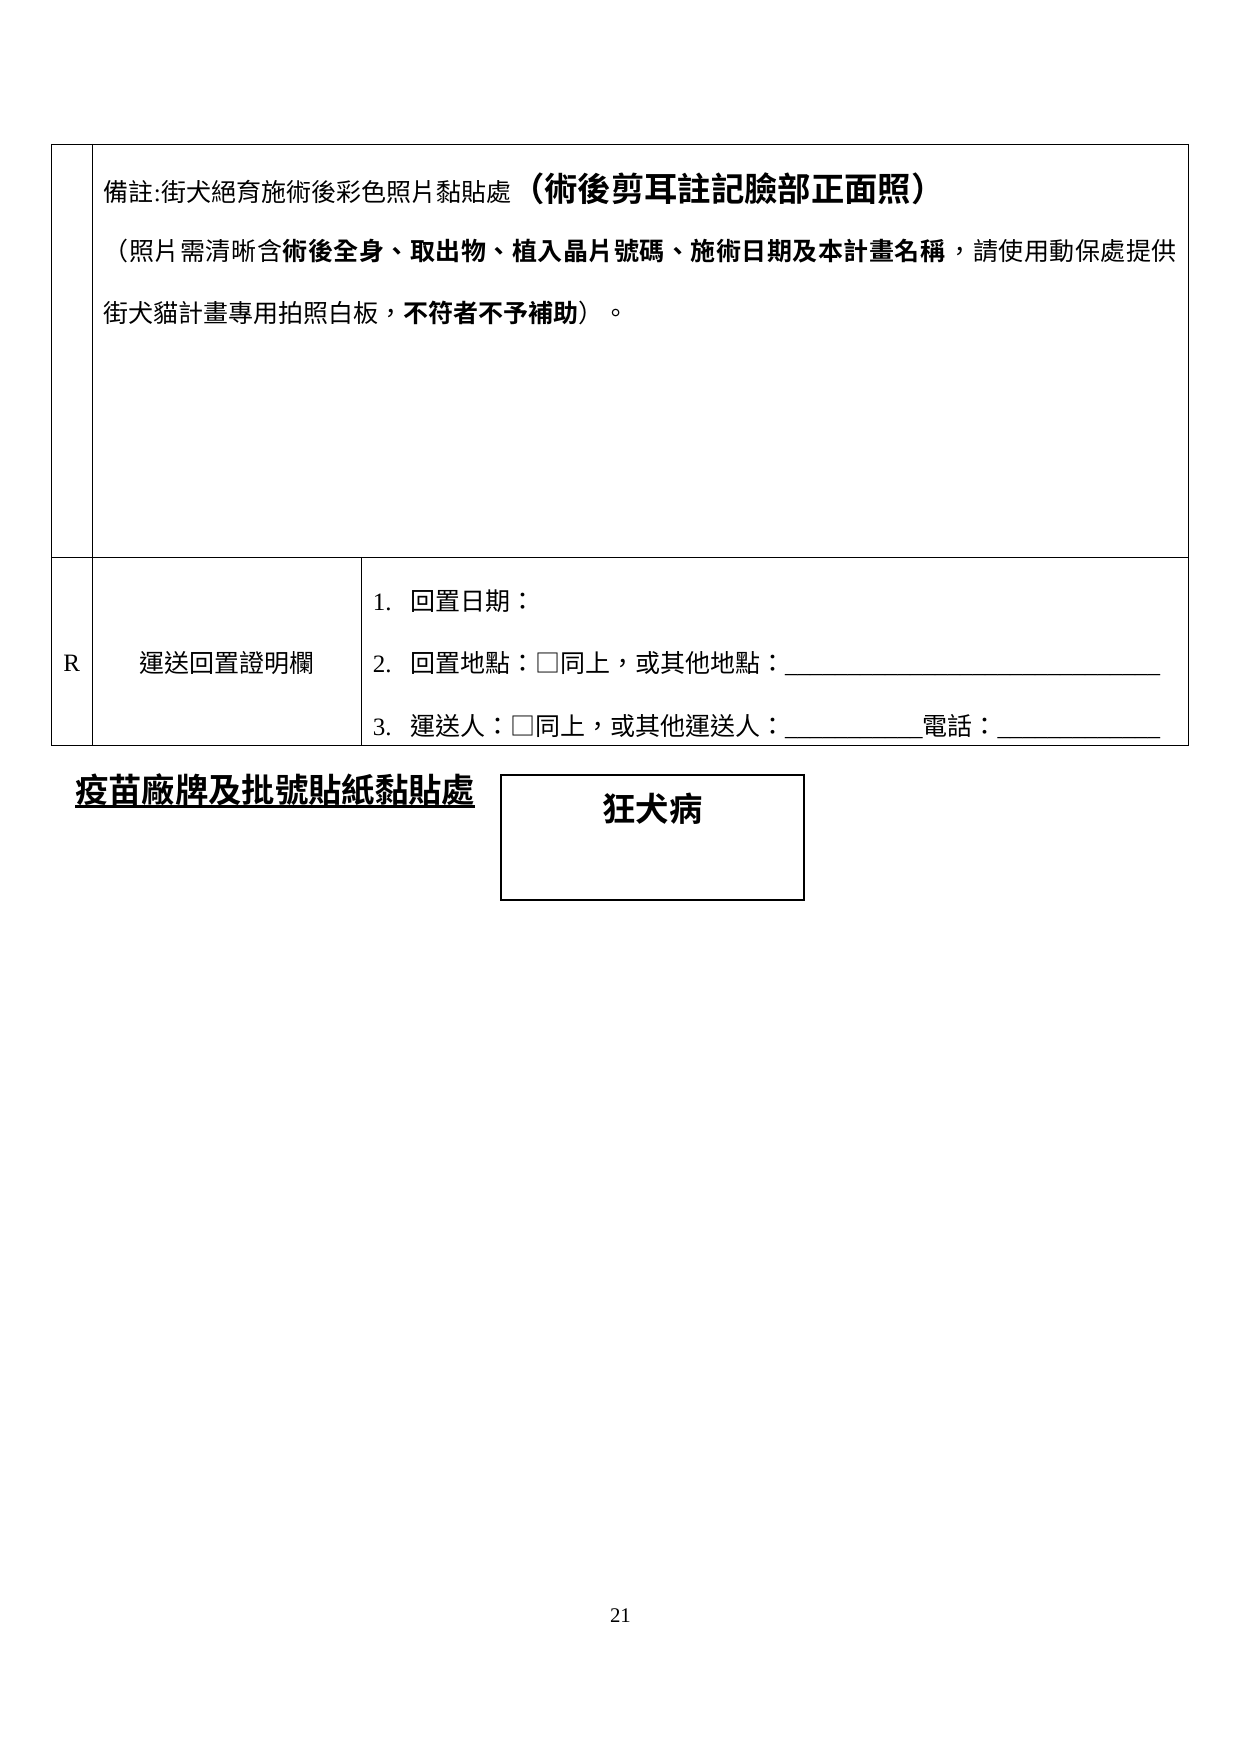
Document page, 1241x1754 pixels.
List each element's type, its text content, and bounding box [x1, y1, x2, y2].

table_cell 備註:街犬絕育施術後彩色照片黏貼處（術後剪耳註記臉部正面照） （照片需清晰含術後全身、取出物、植入晶片號碼、施術日期及本計畫名稱，請使用動保處提供街犬貓計畫專用拍照白板，不符者不予補助）。 [93, 145, 1188, 557]
table_cell R [52, 558, 92, 745]
table_cell [52, 145, 92, 557]
table_cell 運送回置證明欄 [93, 558, 361, 745]
text 狂犬病 [517, 783, 788, 831]
text 疫苗廠牌及批號貼紙黏貼處 [75, 746, 1165, 809]
text 疫苗廠牌及批號貼紙黏貼處 [502, 776, 803, 899]
table_cell 回置日期： 回置地點：□同上，或其他地點：______________________________ 運送人：□同上，或其他運送人：___________電話：_____________ [362, 558, 1188, 745]
